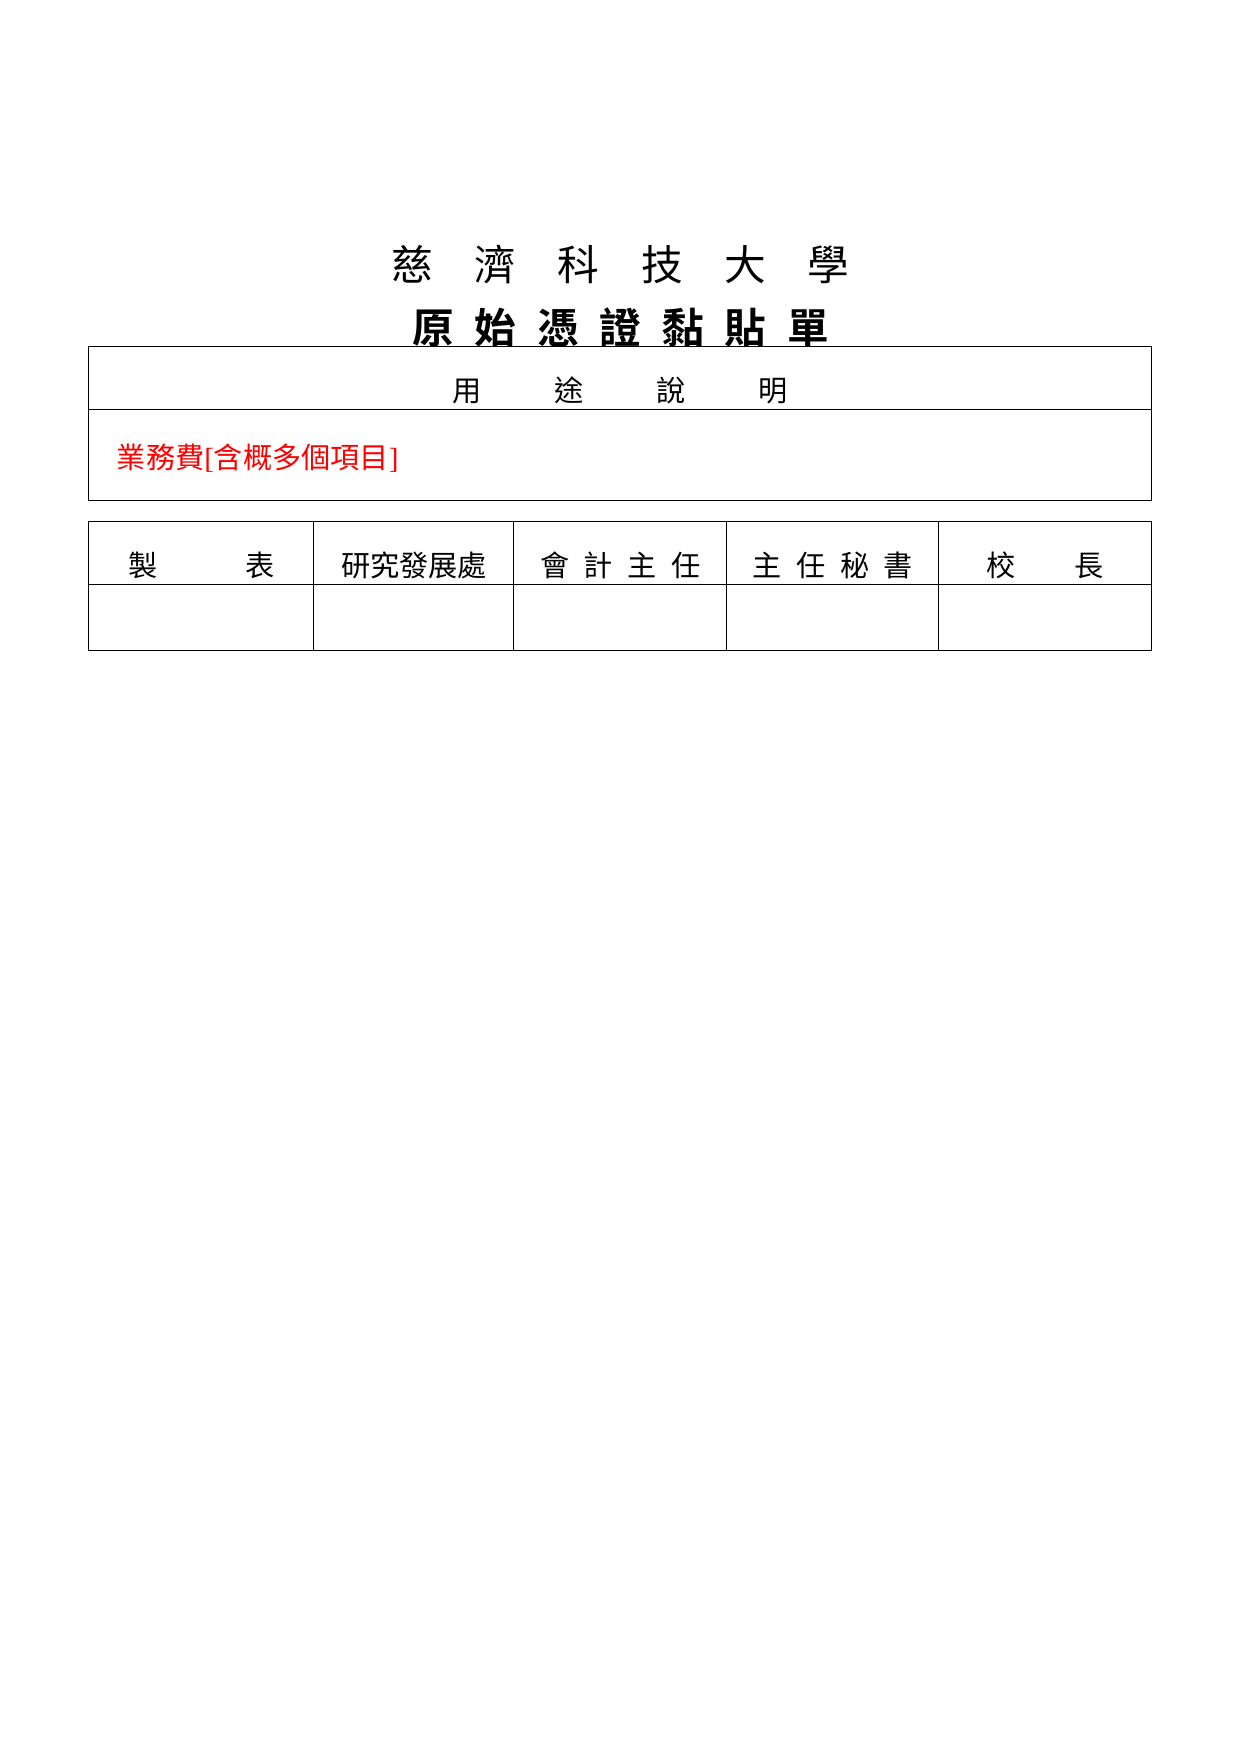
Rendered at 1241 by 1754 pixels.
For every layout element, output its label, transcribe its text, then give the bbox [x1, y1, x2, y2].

table_cell [314, 585, 513, 650]
table_cell [89, 585, 313, 650]
text 慈 濟 科 技 大 學 [89, 221, 1152, 283]
table_cell [727, 585, 938, 650]
table_header 研究發展處 [314, 522, 513, 584]
table_cell 業務費[含概多個項目] [89, 410, 1151, 500]
table_cell [939, 585, 1151, 650]
text 原 始 憑 證 黏 貼 單 [89, 283, 1152, 346]
table_header 會 計 主 任 [514, 522, 726, 584]
table_header 主 任 秘 書 [727, 522, 938, 584]
table_header 製 表 [89, 522, 313, 584]
table_header 用 途 說 明 [89, 347, 1151, 409]
table_cell [514, 585, 726, 650]
table_header 校 長 [939, 522, 1151, 584]
